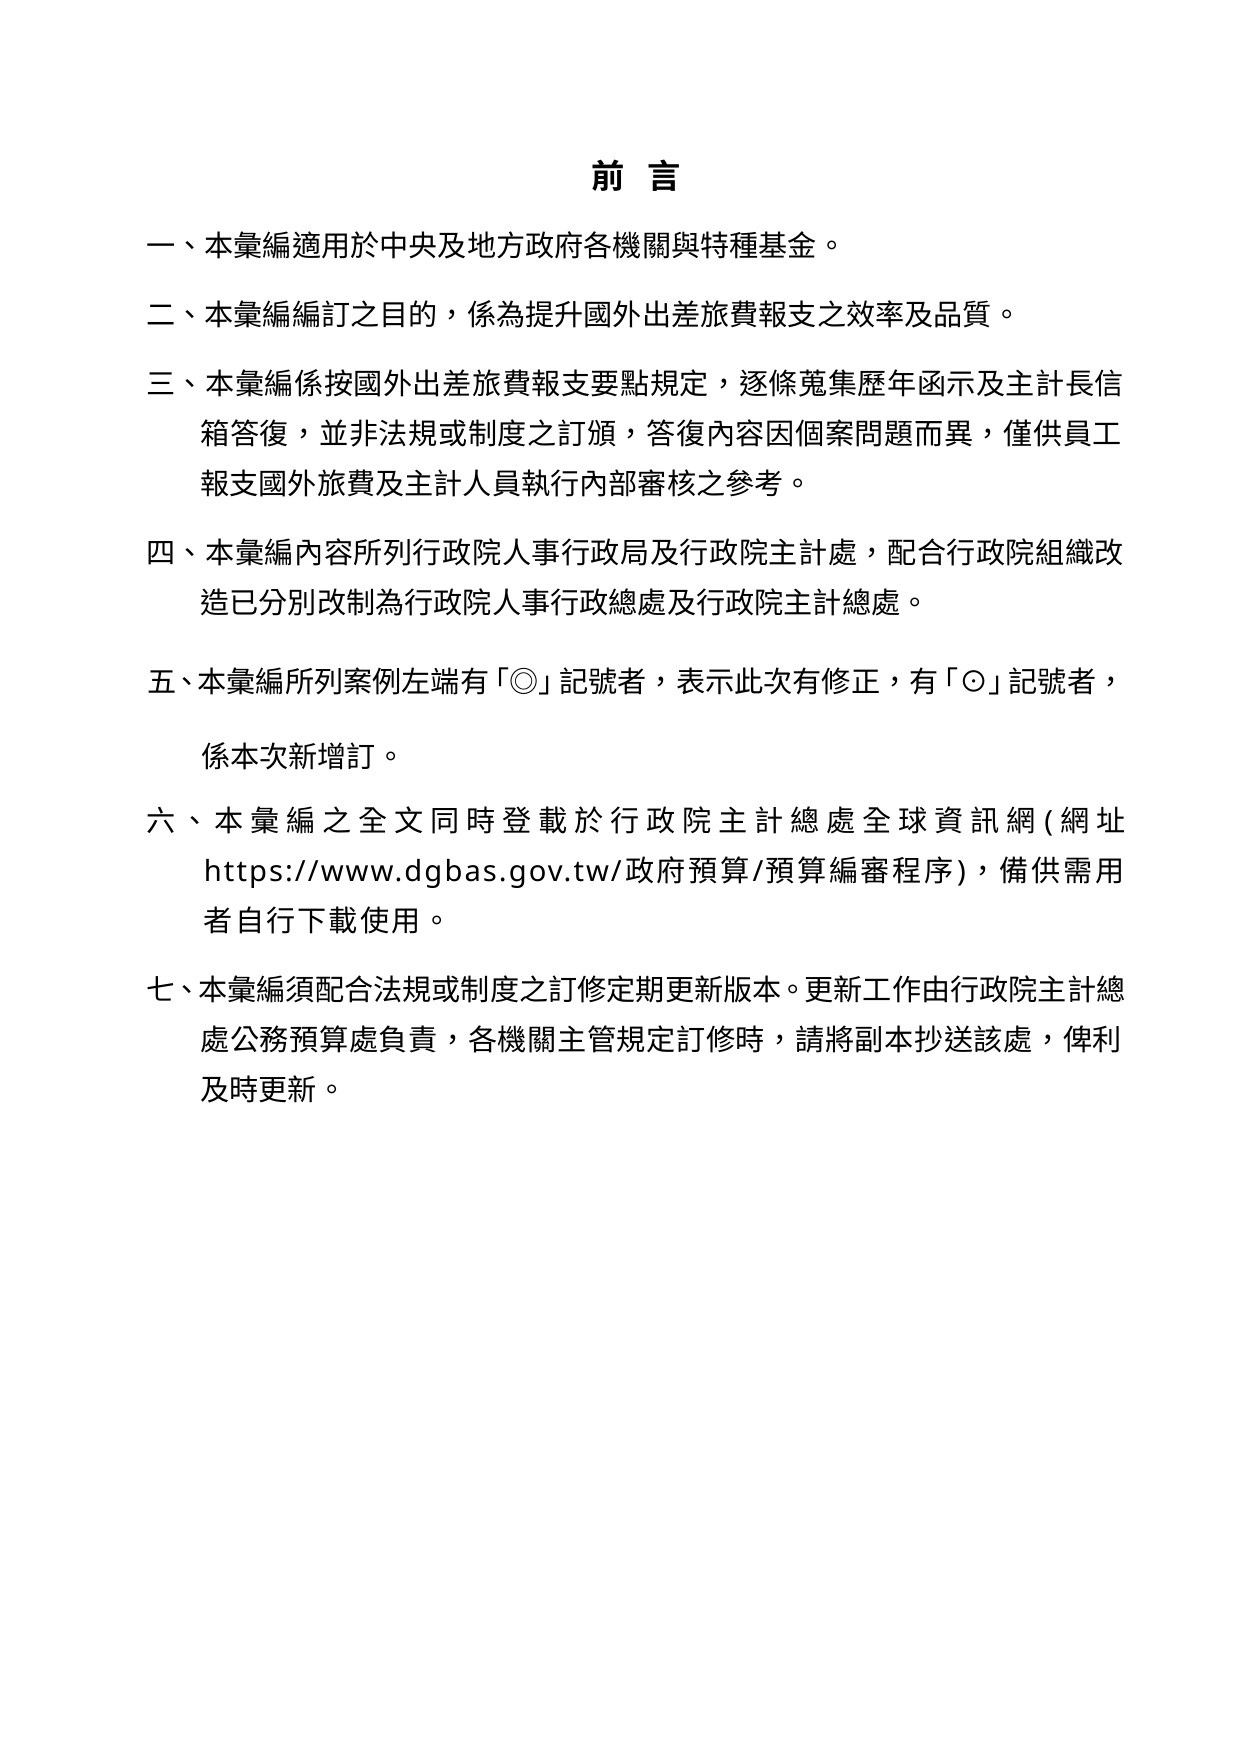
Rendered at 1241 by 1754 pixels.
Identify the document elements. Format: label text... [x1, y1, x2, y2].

text 三、本彙編係按國外出差旅費報支要點規定，逐條蒐集歷年函示及主計長信箱答復，並非法規或制度之訂頒，答復內容因個案問題而異，僅供員工報支國外旅費及主計人員執行內部審核之參考。 [146, 354, 1125, 504]
text 六、本彙編之全文同時登載於行政院主計總處全球資訊網(網址https://www.dgbas.gov.tw/政府預算/預算編審程序)，備供需用者自行下載使用。 [146, 792, 1125, 942]
text 四、本彙編內容所列行政院人事行政局及行政院主計處，配合行政院組織改造已分別改制為行政院人事行政總處及行政院主計總處。 [146, 523, 1125, 623]
text 五、本彙編所列案例左端有「◎」記號者，表示此次有修正，有「⊙」記號者，係本次新增訂。 [148, 642, 1125, 792]
text 七、本彙編須配合法規或制度之訂修定期更新版本。更新工作由行政院主計總處公務預算處負責，各機關主管規定訂修時，請將副本抄送該處，俾利及時更新。 [146, 961, 1125, 1111]
text 前 言 [148, 148, 1125, 198]
text 一、本彙編適用於中央及地方政府各機關與特種基金。 [146, 217, 1125, 267]
text 二、本彙編編訂之目的，係為提升國外出差旅費報支之效率及品質。 [146, 286, 1125, 336]
